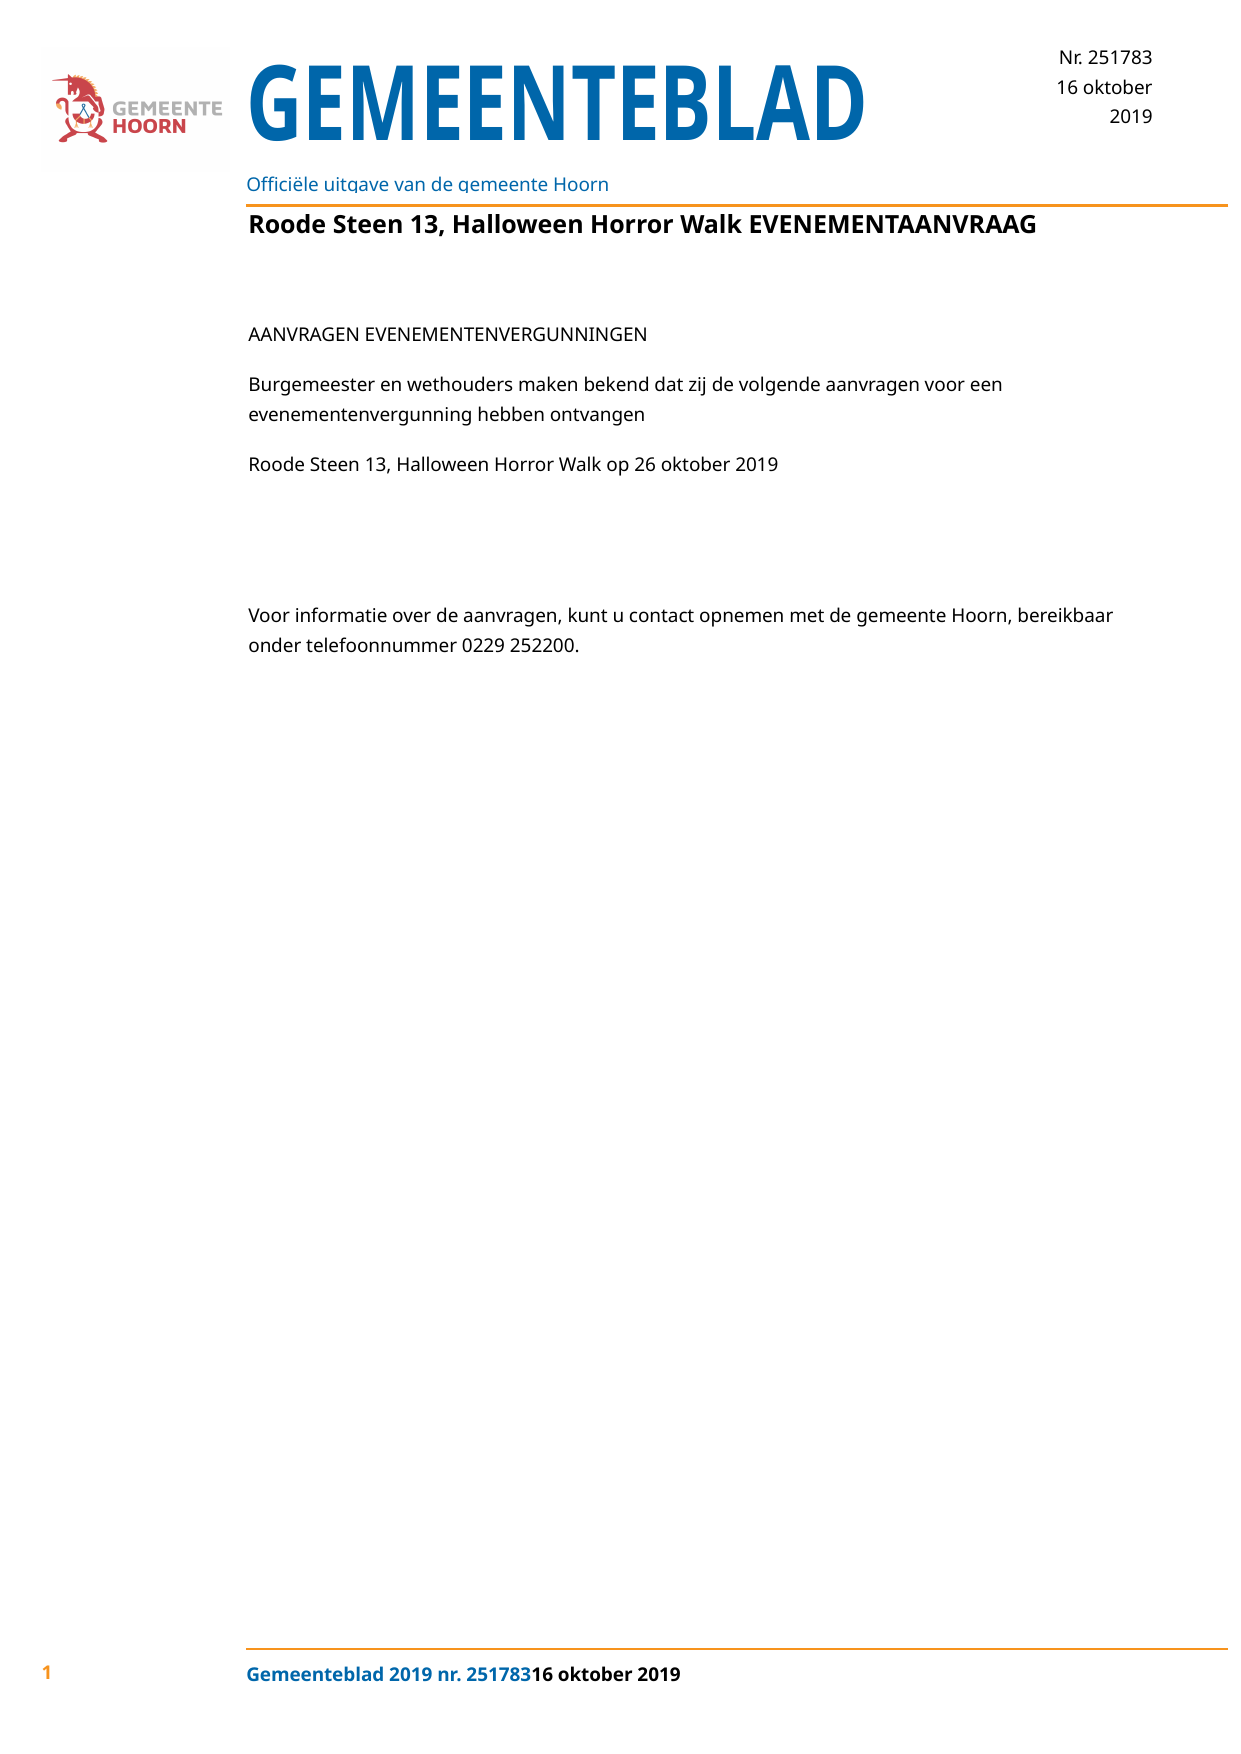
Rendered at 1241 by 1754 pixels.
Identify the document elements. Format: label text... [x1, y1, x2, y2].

text Roode Steen 13, Halloween Horror Walk EVENEMENTAANVRAAG [248, 207, 1152, 241]
text Voor informatie over de aanvragen, kunt u contact opnemen met de gemeente Hoorn, bereikbaar onder telefoonnummer 0229 252200. [248, 602, 1152, 658]
text AANVRAGEN EVENEMENTENVERGUNNINGEN [248, 321, 1152, 346]
picture [41, 47, 231, 172]
text Burgemeester en wethouders maken bekend dat zij de volgende aanvragen voor een evenementenvergunning hebben ontvangen [248, 371, 1152, 426]
text Roode Steen 13, Halloween Horror Walk op 26 oktober 2019 [248, 451, 1152, 477]
